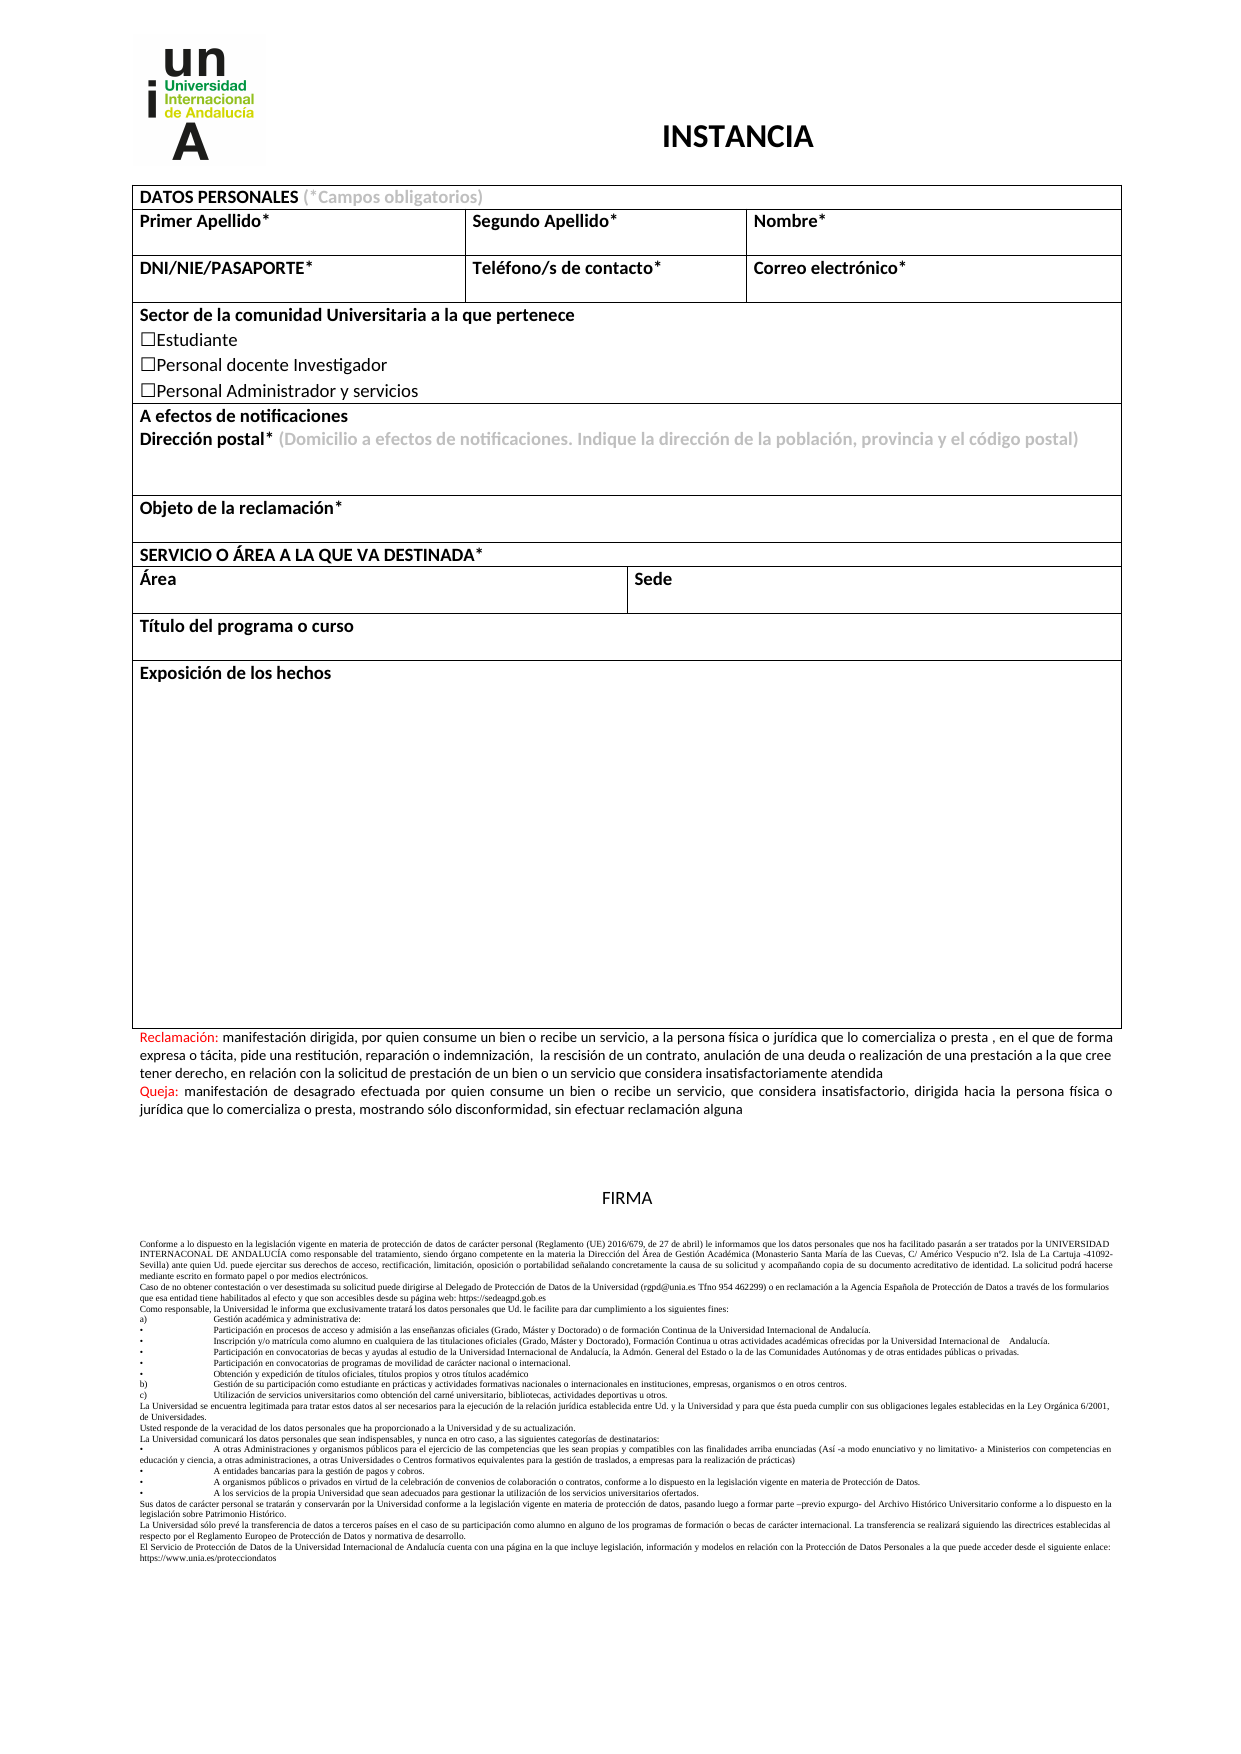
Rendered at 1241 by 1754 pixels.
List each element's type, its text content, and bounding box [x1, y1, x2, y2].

table_cell [133, 233, 465, 255]
table_cell Exposición de los hechos [133, 661, 1121, 684]
table_cell [747, 233, 1121, 255]
table_header DATOS PERSONALES (*Campos obligatorios) [133, 186, 1121, 208]
table_cell Sector de la comunidad Universitaria a la que pertenece ☐Estudiante ☐Personal docente Investigador ☐Personal Administrador y servicios [133, 303, 1121, 403]
table_cell [466, 233, 746, 255]
table_cell Segundo Apellido* [466, 210, 746, 232]
table_cell FIRMA [132, 1118, 1122, 1238]
table_cell [133, 279, 465, 302]
table_cell [133, 450, 1121, 495]
table_cell Título del programa o curso [133, 614, 1121, 637]
table_cell Objeto de la reclamación* [133, 496, 1121, 519]
table_cell Sede [628, 567, 1121, 590]
table_cell Nombre* [747, 210, 1121, 232]
table_cell DNI/NIE/PASAPORTE* [133, 256, 465, 279]
table_cell [628, 590, 1121, 613]
picture [133, 34, 267, 166]
table_cell [133, 684, 1121, 1028]
table_cell [133, 519, 1121, 542]
table_cell [466, 279, 746, 302]
table_cell Reclamación: manifestación dirigida, por quien consume un bien o recibe un servicio, a la persona física o jurídica que lo comercializa o presta , en el que de forma expresa o tácita, pide una restitución, reparación o indemnización, la rescisión de un contrato, anulación de una deuda o realización de una prestación a la que cree tener derecho, en relación con la solicitud de prestación de un bien o un servicio que considera insatisfactoriamente atendida [132, 1029, 1122, 1082]
table_cell Área [133, 567, 627, 590]
table_cell [133, 637, 1121, 660]
table_cell A efectos de notificaciones Dirección postal* (Domicilio a efectos de notificaciones. Indique la dirección de la población, provincia y el código postal) [133, 404, 1121, 449]
table_cell SERVICIO O ÁREA A LA QUE VA DESTINADA* [133, 543, 1121, 566]
table_cell Queja: manifestación de desagrado efectuada por quien consume un bien o recibe un servicio, que considera insatisfactorio, dirigida hacia la persona física o jurídica que lo comercializa o presta, mostrando sólo disconformidad, sin efectuar reclamación alguna [132, 1082, 1122, 1118]
table_cell Primer Apellido* [133, 210, 465, 232]
table_cell [747, 279, 1121, 302]
table_cell Teléfono/s de contacto* [466, 256, 746, 279]
table_cell [133, 590, 627, 613]
table_cell Correo electrónico* [747, 256, 1121, 279]
table_cell Conforme a lo dispuesto en la legislación vigente en materia de protección de datos de carácter personal (Reglamento (UE) 2016/679, de 27 de abril) le informamos que los datos personales que nos ha facilitado pasarán a ser tratados por la UNIVERSIDAD INTERNACONAL DE ANDALUCÍA como responsable del tratamiento, siendo órgano competente en la materia la Dirección del Área de Gestión Académica (Monasterio Santa María de las Cuevas, C/ Américo Vespucio nº2. Isla de La Cartuja -41092- Sevilla) ante quien Ud. puede ejercitar sus derechos de acceso, rectificación, limitación, oposición o portabilidad señalando concretamente la causa de su solicitud y acompañando copia de su documento acreditativo de identidad. La solicitud podrá hacerse mediante escrito en formato papel o por medios electrónicos. Caso de no obtener contestación o ver desestimada su solicitud puede dirigirse al Delegado de Protección de Datos de la Universidad (rgpd@unia.es Tfno 954 462299) o en reclamación a la Agencia Española de Protección de Datos a través de los formularios que esa entidad tiene habilitados al efecto y que son accesibles desde su página web: https://sedeagpd.gob.es Como responsable, la Universidad le informa que exclusivamente tratará los datos personales que Ud. le facilite para dar cumplimiento a los siguientes fines: a) Gestión académica y administrativa de: • Participación en procesos de acceso y admisión a las enseñanzas oficiales (Grado, Máster y Doctorado) o de formación Continua de la Universidad Internacional de Andalucía. • Inscripción y/o matrícula como alumno en cualquiera de las titulaciones oficiales (Grado, Máster y Doctorado), Formación Continua u otras actividades académicas ofrecidas por la Universidad Internacional de Andalucía. • Participación en convocatorias de becas y ayudas al estudio de la Universidad Internacional de Andalucía, la Admón. General del Estado o la de las Comunidades Autónomas y de otras entidades públicas o privadas. • Participación en convocatorias de programas de movilidad de carácter nacional o internacional. • Obtención y expedición de títulos oficiales, títulos propios y otros títulos académico b) Gestión de su participación como estudiante en prácticas y actividades formativas nacionales o internacionales en instituciones, empresas, organismos o en otros centros. c) Utilización de servicios universitarios como obtención del carné universitario, bibliotecas, actividades deportivas u otros. La Universidad se encuentra legitimada para tratar estos datos al ser necesarios para la ejecución de la relación jurídica establecida entre Ud. y la Universidad y para que ésta pueda cumplir con sus obligaciones legales establecidas en la Ley Orgánica 6/2001, de Universidades. Usted responde de la veracidad de los datos personales que ha proporcionado a la Universidad y de su actualización. La Universidad comunicará los datos personales que sean indispensables, y nunca en otro caso, a las siguientes categorías de destinatarios: • A otras Administraciones y organismos públicos para el ejercicio de las competencias que les sean propias y compatibles con las finalidades arriba enunciadas (Así -a modo enunciativo y no limitativo- a Ministerios con competencias en educación y ciencia, a otras administraciones, a otras Universidades o Centros formativos equivalentes para la gestión de traslados, a empresas para la realización de prácticas) • A entidades bancarias para la gestión de pagos y cobros. • A organismos públicos o privados en virtud de la celebración de convenios de colaboración o contratos, conforme a lo dispuesto en la legislación vigente en materia de Protección de Datos. • A los servicios de la propia Universidad que sean adecuados para gestionar la utilización de los servicios universitarios ofertados. Sus datos de carácter personal se tratarán y conservarán por la Universidad conforme a la legislación vigente en materia de protección de datos, pasando luego a formar parte –previo expurgo- del Archivo Histórico Universitario conforme a lo dispuesto en la legislación sobre Patrimonio Histórico. La Universidad sólo prevé la transferencia de datos a terceros países en el caso de su participación como alumno en alguno de los programas de formación o becas de carácter internacional. La transferencia se realizará siguiendo las directrices establecidas al respecto por el Reglamento Europeo de Protección de Datos y normativa de desarrollo. El Servicio de Protección de Datos de la Universidad Internacional de Andalucía cuenta con una página en la que incluye legislación, información y modelos en relación con la Protección de Datos Personales a la que puede acceder desde el siguiente enlace: https://www.unia.es/protecciondatos [132, 1238, 1122, 1563]
